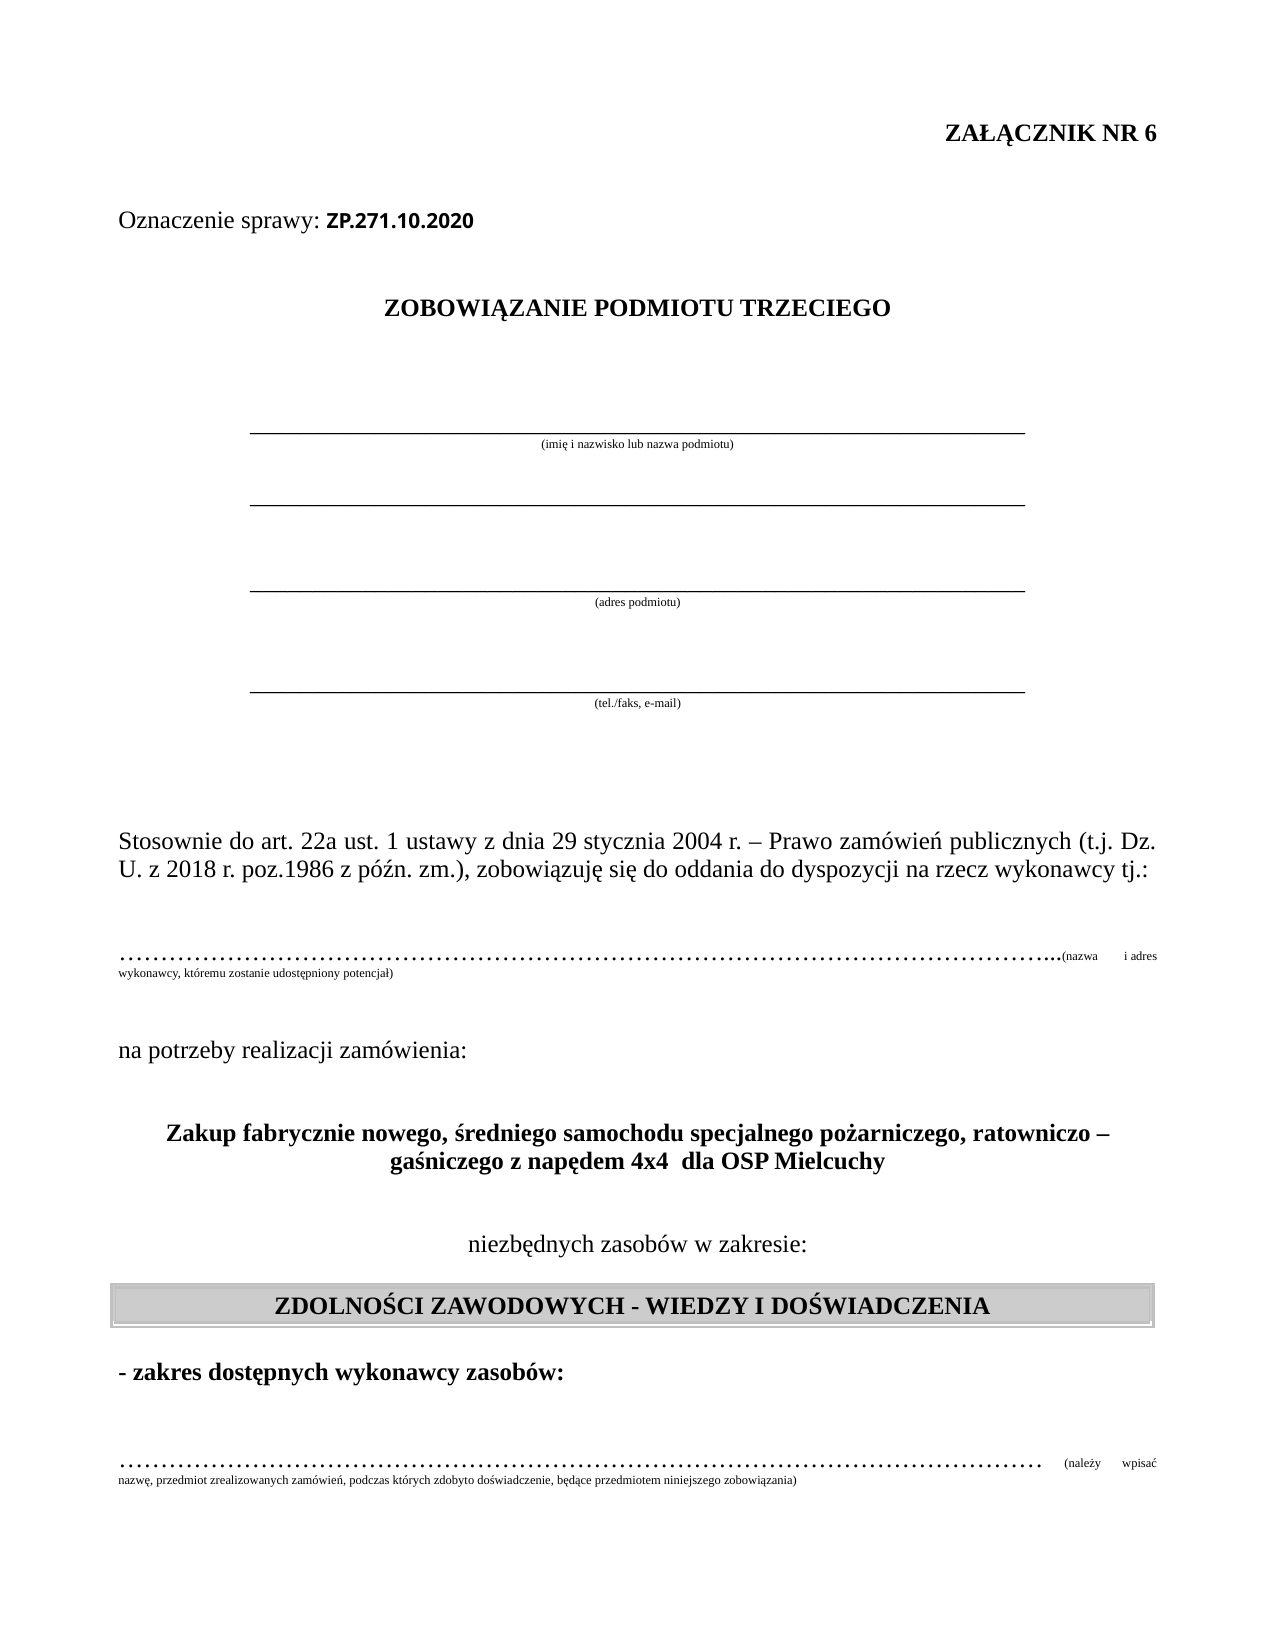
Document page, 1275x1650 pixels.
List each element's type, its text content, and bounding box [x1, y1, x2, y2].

text na potrzeby realizacji zamówienia: [118, 1035, 1157, 1063]
text Stosownie do art. 22a ust. 1 ustawy z dnia 29 stycznia 2004 r. – Prawo zamówień publicznych (t.j. Dz. U. z 2018 r. poz.1986 z późn. zm.), zobowiązuję się do oddania do dyspozycji na rzecz wykonawcy tj.: [118, 826, 1157, 883]
text Oznaczenie sprawy: ZP.271.10.2020 [118, 205, 1157, 235]
text Zakup fabrycznie nowego, średniego samochodu specjalnego pożarniczego, ratowniczo – gaśniczego z napędem 4x4 dla OSP Mielcuchy [118, 1118, 1157, 1175]
table_header ZDOLNOŚCI ZAWODOWYCH - WIEDZY I DOŚWIADCZENIA [116, 1289, 1149, 1321]
text ZAŁĄCZNIK NR 6 [118, 118, 1157, 147]
text ………………………………………………………………………………………………… (należy wpisać nazwę, przedmiot zrealizowanych zamówień, podczas których zdobyto doświadczenie, będące przedmiotem niniejszego zobowiązania) [118, 1444, 1157, 1487]
text - zakres dostępnych wykonawcy zasobów: [118, 1357, 1157, 1385]
text ZOBOWIĄZANIE PODMIOTU TRZECIEGO ______________________________________________________________ (imię i nazwisko lub nazwa podmiotu) ______________________________________________________________ ______________________________________________________________ (adres podmiotu) ______________________________________________________________ (tel./faks, e-mail) [118, 293, 1157, 767]
text …………………………………………………………………………………………………...(nazwa i adres wykonawcy, któremu zostanie udostępniony potencjał) [118, 937, 1157, 981]
text niezbędnych zasobów w zakresie: [118, 1229, 1157, 1258]
